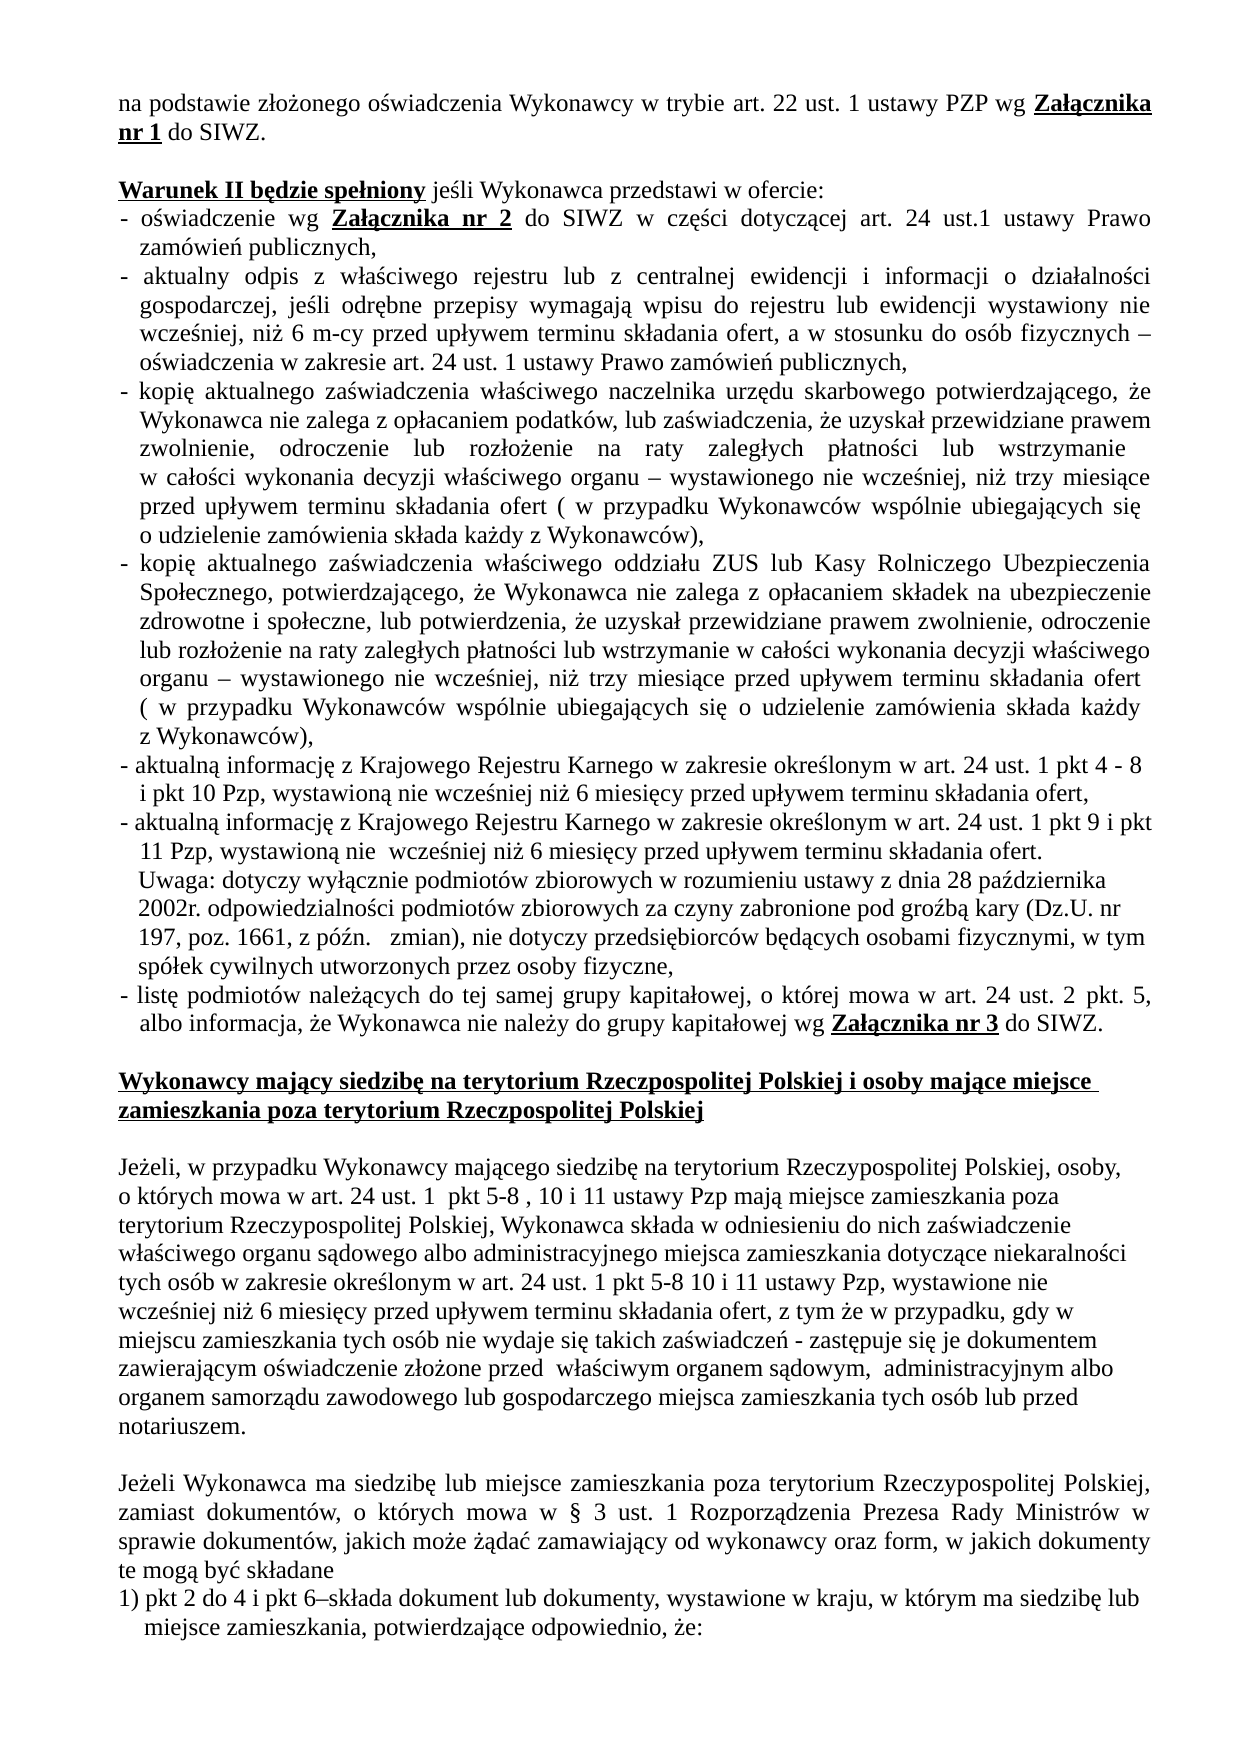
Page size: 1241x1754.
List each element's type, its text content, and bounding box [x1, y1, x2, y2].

text Uwaga: dotyczy wyłącznie podmiotów zbiorowych w rozumieniu ustawy z dnia 28 października 2002r. odpowiedzialności podmiotów zbiorowych za czyny zabronione pod groźbą kary (Dz.U. nr 197, poz. 1661, z późn. zmian), nie dotyczy przedsiębiorców będących osobami fizycznymi, w tym spółek cywilnych utworzonych przez osoby fizyczne, [138, 865, 1152, 980]
text - listę podmiotów należących do tej samej grupy kapitałowej, o której mowa w art. 24 ust. 2 pkt. 5, albo informacja, że Wykonawca nie należy do grupy kapitałowej wg Załącznika nr 3 do SIWZ. [120, 980, 1152, 1037]
text na podstawie złożonego oświadczenia Wykonawcy w trybie art. 22 ust. 1 ustawy PZP wg Załącznika nr 1 do SIWZ. [118, 88, 1152, 146]
text - kopię aktualnego zaświadczenia właściwego naczelnika urzędu skarbowego potwierdzającego, że Wykonawca nie zalega z opłacaniem podatków, lub zaświadczenia, że uzyskał przewidziane prawem zwolnienie, odroczenie lub rozłożenie na raty zaległych płatności lub wstrzymanie w całości wykonania decyzji właściwego organu – wystawionego nie wcześniej, niż trzy miesiące przed upływem terminu składania ofert ( w przypadku Wykonawców wspólnie ubiegających się o udzielenie zamówienia składa każdy z Wykonawców), [120, 376, 1152, 548]
text - aktualną informację z Krajowego Rejestru Karnego w zakresie określonym w art. 24 ust. 1 pkt 4 - 8 i pkt 10 Pzp, wystawioną nie wcześniej niż 6 miesięcy przed upływem terminu składania ofert, [120, 750, 1152, 807]
text - kopię aktualnego zaświadczenia właściwego oddziału ZUS lub Kasy Rolniczego Ubezpieczenia Społecznego, potwierdzającego, że Wykonawca nie zalega z opłacaniem składek na ubezpieczenie zdrowotne i społeczne, lub potwierdzenia, że uzyskał przewidziane prawem zwolnienie, odroczenie lub rozłożenie na raty zaległych płatności lub wstrzymanie w całości wykonania decyzji właściwego organu – wystawionego nie wcześniej, niż trzy miesiące przed upływem terminu składania ofert ( w przypadku Wykonawców wspólnie ubiegających się o udzielenie zamówienia składa każdy z Wykonawców), [120, 548, 1152, 750]
text - oświadczenie wg Załącznika nr 2 do SIWZ w części dotyczącej art. 24 ust.1 ustawy Prawo zamówień publicznych, [120, 203, 1152, 261]
text Jeżeli, w przypadku Wykonawcy mającego siedzibę na terytorium Rzeczypospolitej Polskiej, osoby, o których mowa w art. 24 ust. 1 pkt 5-8 , 10 i 11 ustawy Pzp mają miejsce zamieszkania poza terytorium Rzeczypospolitej Polskiej, Wykonawca składa w odniesieniu do nich zaświadczenie właściwego organu sądowego albo administracyjnego miejsca zamieszkania dotyczące niekaralności tych osób w zakresie określonym w art. 24 ust. 1 pkt 5-8 10 i 11 ustawy Pzp, wystawione nie wcześniej niż 6 miesięcy przed upływem terminu składania ofert, z tym że w przypadku, gdy w miejscu zamieszkania tych osób nie wydaje się takich zaświadczeń - zastępuje się je dokumentem zawierającym oświadczenie złożone przed właściwym organem sądowym, administracyjnym albo organem samorządu zawodowego lub gospodarczego miejsca zamieszkania tych osób lub przed notariuszem. [118, 1152, 1152, 1440]
text Wykonawcy mający siedzibę na terytorium Rzeczpospolitej Polskiej i osoby mające miejsce zamieszkania poza terytorium Rzeczpospolitej Polskiej [118, 1066, 1152, 1123]
text - aktualną informację z Krajowego Rejestru Karnego w zakresie określonym w art. 24 ust. 1 pkt 9 i pkt 11 Pzp, wystawioną nie wcześniej niż 6 miesięcy przed upływem terminu składania ofert. [120, 807, 1152, 865]
text 1) pkt 2 do 4 i pkt 6–składa dokument lub dokumenty, wystawione w kraju, w którym ma siedzibę lub miejsce zamieszkania, potwierdzające odpowiednio, że: [118, 1583, 1152, 1641]
text - aktualny odpis z właściwego rejestru lub z centralnej ewidencji i informacji o działalności gospodarczej, jeśli odrębne przepisy wymagają wpisu do rejestru lub ewidencji wystawiony nie wcześniej, niż 6 m-cy przed upływem terminu składania ofert, a w stosunku do osób fizycznych – oświadczenia w zakresie art. 24 ust. 1 ustawy Prawo zamówień publicznych, [120, 261, 1152, 376]
text Warunek II będzie spełniony jeśli Wykonawca przedstawi w ofercie: [118, 175, 1152, 203]
text Jeżeli Wykonawca ma siedzibę lub miejsce zamieszkania poza terytorium Rzeczypospolitej Polskiej, zamiast dokumentów, o których mowa w § 3 ust. 1 Rozporządzenia Prezesa Rady Ministrów w sprawie dokumentów, jakich może żądać zamawiający od wykonawcy oraz form, w jakich dokumenty te mogą być składane [118, 1468, 1152, 1583]
